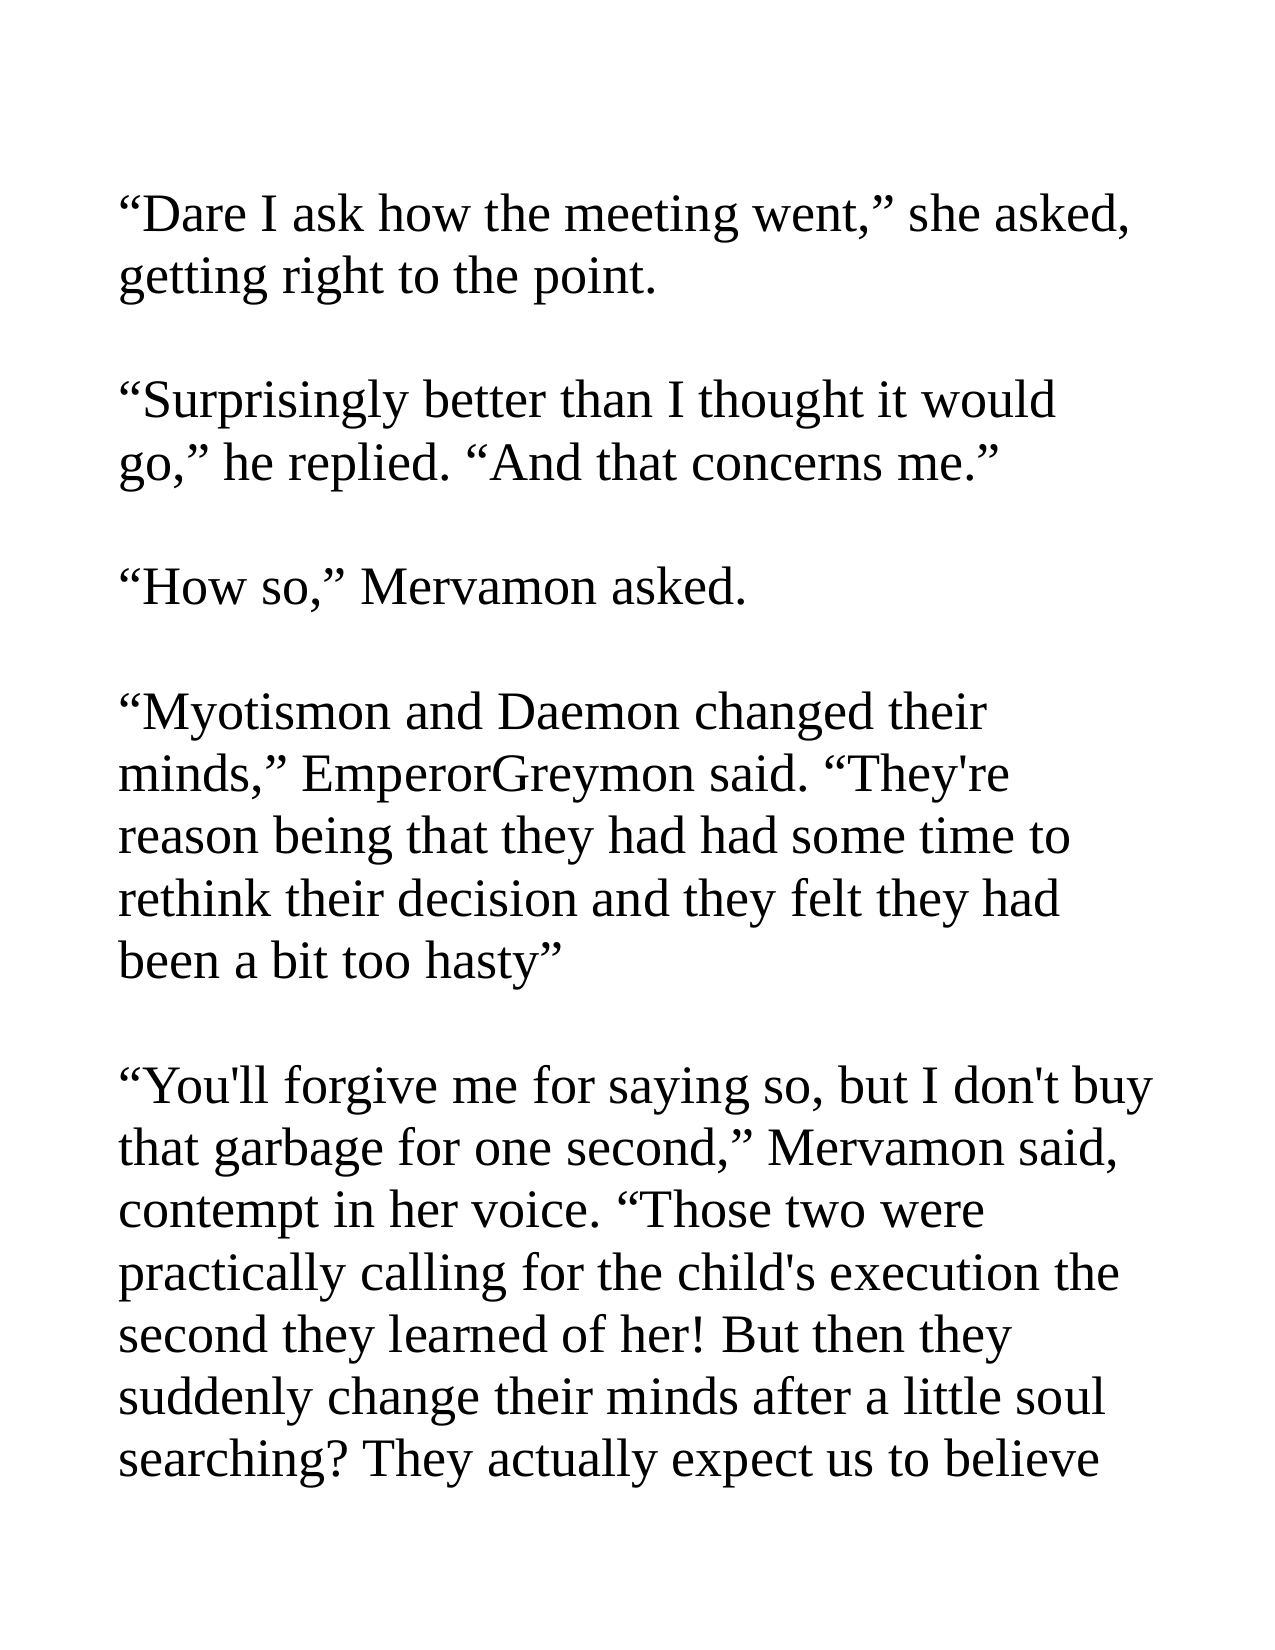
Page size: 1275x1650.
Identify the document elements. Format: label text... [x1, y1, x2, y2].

text “Surprisingly better than I thought it would go,” he replied. “And that concerns me.” [118, 367, 1157, 492]
text “You'll forgive me for saying so, but I don't buy that garbage for one second,” Mervamon said, contempt in her voice. “Those two were practically calling for the child's execution the second they learned of her! But then they suddenly change their minds after a little soul searching? They actually expect us to believe [118, 1052, 1157, 1488]
text “How so,” Mervamon asked. [118, 554, 1157, 616]
text “Dare I ask how the meeting went,” she asked, getting right to the point. [118, 180, 1157, 305]
text “Myotismon and Daemon changed their minds,” EmperorGreymon said. “They're reason being that they had had some time to rethink their decision and they felt they had been a bit too hasty” [118, 679, 1157, 990]
